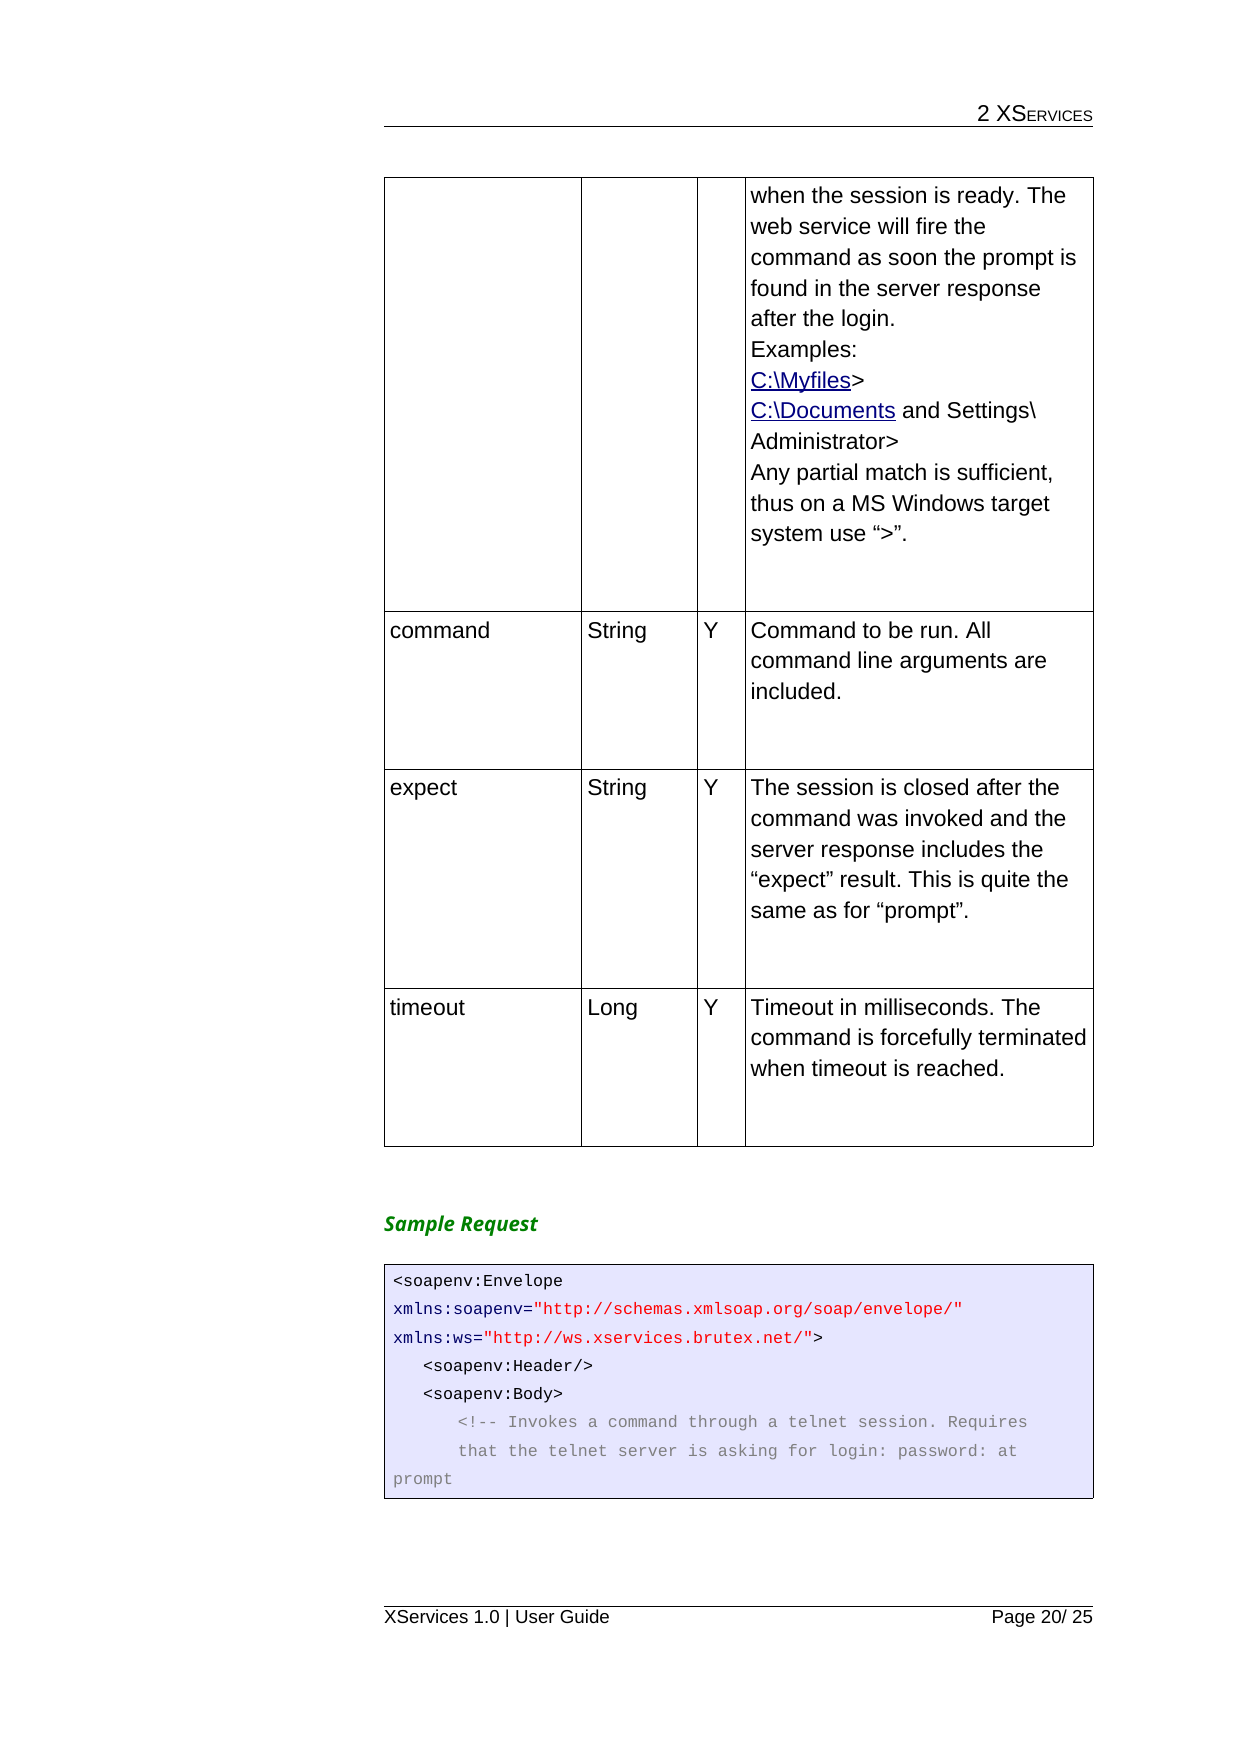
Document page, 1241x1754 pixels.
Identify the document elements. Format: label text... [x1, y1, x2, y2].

table_cell Y [698, 770, 745, 988]
table_cell Long [582, 989, 697, 1146]
table_cell String [582, 770, 697, 988]
text <soapenv:Header/> [385, 1348, 1093, 1376]
table_cell Y [698, 612, 745, 769]
table_cell [698, 178, 745, 611]
table_cell String [582, 612, 697, 769]
table_cell [385, 178, 581, 611]
table_cell command [385, 612, 581, 769]
table_cell Command to be run. All command line arguments are included. [746, 612, 1093, 769]
subtitle Sample Request [384, 1209, 1093, 1237]
table_cell Y [698, 989, 745, 1146]
table_cell timeout [385, 989, 581, 1146]
table_cell when the session is ready. The web service will fire the command as soon the prompt is found in the server response after the login. Examples: C:\Myfiles> C:\Documents and Settings\Administrator> Any partial match is sufficient, thus on a MS Windows target system use “>”. [746, 178, 1093, 611]
text <soapenv:Body> [385, 1377, 1093, 1404]
table_cell [582, 178, 697, 611]
table_cell expect [385, 770, 581, 988]
text <soapenv:Envelope xmlns:soapenv="http://schemas.xmlsoap.org/soap/envelope/" xmlns:ws="http://ws.xservices.brutex.net/"> [385, 1265, 1093, 1348]
text <!-- Invokes a command through a telnet session. Requires [385, 1405, 1093, 1433]
table_cell The session is closed after the command was invoked and the server response includes the “expect” result. This is quite the same as for “prompt”. [746, 770, 1093, 988]
table_cell Timeout in milliseconds. The command is forcefully terminated when timeout is reached. [746, 989, 1093, 1146]
text that the telnet server is asking for login: password: at prompt [385, 1433, 1093, 1498]
